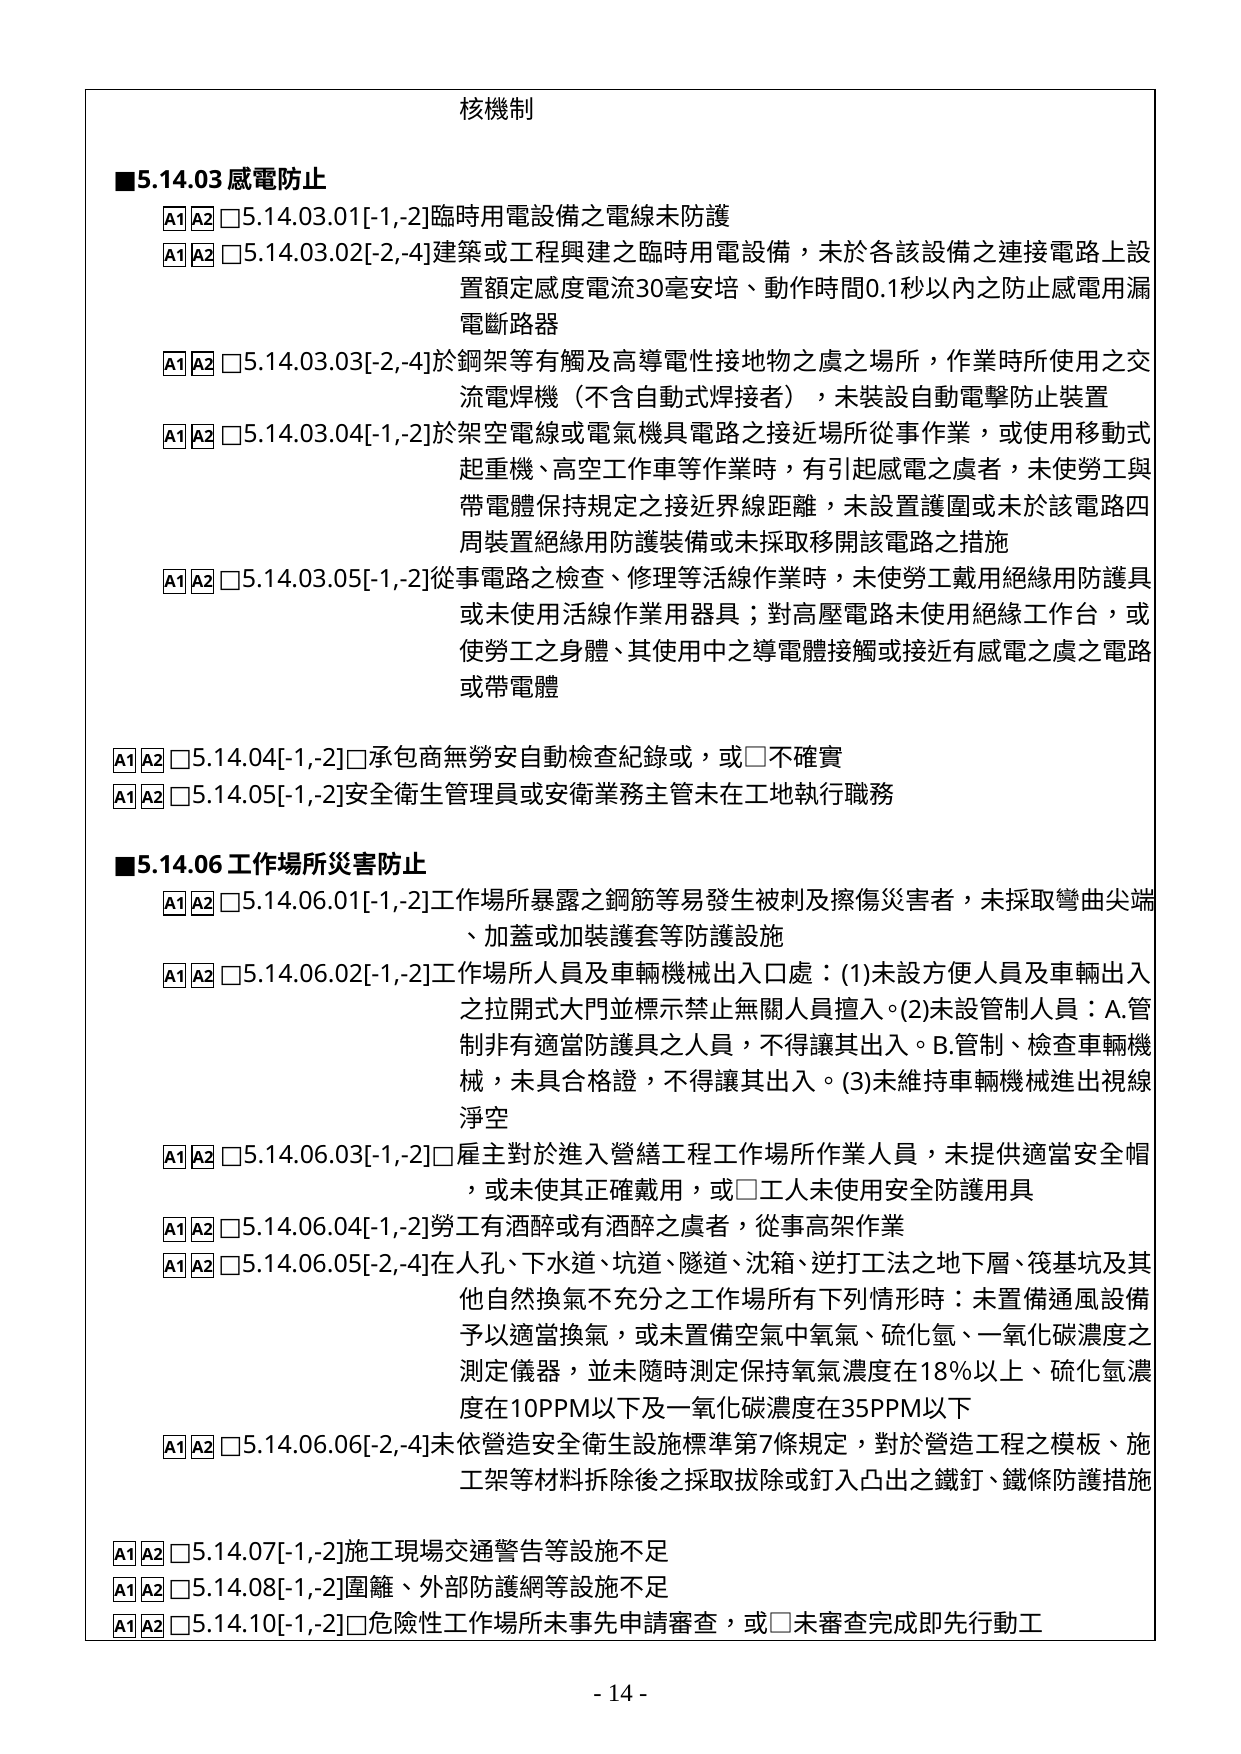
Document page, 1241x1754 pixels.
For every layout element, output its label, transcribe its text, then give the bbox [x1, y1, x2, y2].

table_cell （三）安全（W3）： 5.14工地職業安全衛生 ■5.14.01墜落防止 A1 A2 □5.14.01.01[-2,-4]於高差2公尺以上之工作場所邊緣及開口部分(如樓梯、電梯口、天井、管道間、構台、橋梁墩柱及橋面版等)，未設置符合規定之護欄、護蓋、安全網或佩掛安全帶之防墜設施或□未符合規定 A1 A2 □5.14.01.02[-2,-4]於高差2公尺以上之處所進行作業時，未使用高空工作車，或未以架設施工架等方法設置工作臺 A1 A2 □5.14.01.03[-2,-4]於石綿板、鐵皮板、瓦及塑膠等易踏穿材料構築之屋頂從事作業時，未規劃安全通道、未於屋架上設置防止踏穿及寬度30公分以上之踏板及於下方適當範圍裝設堅固格柵或安全網等防墜措施，未指派屋頂作業主管於作業現場指揮監督勞工作業 A1 A2 □5.14.01.04[-2,-4]於高差超過1.5公尺以上之場所作業，未設置符合規定之安全上下設備或□未符合規定 A1 A2 □5.14.01.05[-1,-2]高差超過2層樓或7.5公尺以上之鋼構建築，未張設安全網，且其下方未具有足夠淨空及工作面與安全網間具有障礙物 A1 A2 □5.14.01.07[-1,-2]使用之合梯，未符合規定(堅固構造、不得損傷、腐蝕、梯腳與地面之角度在75度內、兩梯腳間有繫材扣牢、且兩梯腳間有金屬等硬質繫材扣牢，腳部有防滑絕緣腳座套、有安全之防滑梯面) A1 A2 □5.14.01.08[-1,-2]使用之移動梯，未符合規定(堅固構造、寬度30公分以上、採取防止滑溜或轉動之必要措施) ■5.14.02倒塌、崩塌防止 A1 A2 □5.14.02.01[-2,-4]施工架未與穩定構造物妥實連接（框式施工架使用壁連座連接，間距在垂直方向9.0公尺、水平方向8.0公尺以內，以鋼筋等連接，垂直方向5.5公尺、水平方向7.5公尺以內）或□未符合規定 A1 A2 □5.14.02.02[-2,-4]開挖深度在1.5公尺以上，未設擋土支撐（地質特殊或採取替代方法經專業人員簽認安全者，不在此限）；開挖場所有地面崩塌、土石飛落之虞時，未設擋土支撐、邊坡保護或張設防護網之設施 A1 A2 □5.14.02.03[-2,-4]隧道、坑道作業有落磐或土石崩塌之虞，未設置支撐、岩栓或噴凝土之支持構造及未清除浮石 A1 A2 □5.14.02.04[-2,-4]模板支撐支柱基礎之周邊易積水，導致地盤軟弱，或軟弱地盤未強化承載力（未鋪設覆工板或PC等） A1 A2 □5.14.02.05[-1,-2]供作模板支撐之材料，有明顯之損壞、變形或腐蝕 A1 A2 □5.14.02.06[-2,-4]施工架、施工構台、擋土支撐、模板支撐及橋梁工程採支撐先進工法、懸臂工法等假設工程，未由專任工程人員或專人妥為設計並簽章確認強度計算書，未繪製施工圖說或未建立按圖說施作之查核機制 ■5.14.03感電防止 A1 A2 □5.14.03.01[-1,-2]臨時用電設備之電線未防護 A1 A2 □5.14.03.02[-2,-4]建築或工程興建之臨時用電設備，未於各該設備之連接電路上設置額定感度電流30毫安培、動作時間0.1秒以內之防止感電用漏電斷路器 A1 A2 □5.14.03.03[-2,-4]於鋼架等有觸及高導電性接地物之虞之場所，作業時所使用之交流電焊機（不含自動式焊接者），未裝設自動電擊防止裝置 A1 A2 □5.14.03.04[-1,-2]於架空電線或電氣機具電路之接近場所從事作業，或使用移動式起重機、高空工作車等作業時，有引起感電之虞者，未使勞工與帶電體保持規定之接近界線距離，未設置護圍或未於該電路四周裝置絕緣用防護裝備或未採取移開該電路之措施 A1 A2 □5.14.03.05[-1,-2]從事電路之檢查、修理等活線作業時，未使勞工戴用絕緣用防護具或未使用活線作業用器具；對高壓電路未使用絕緣工作台，或使勞工之身體、其使用中之導電體接觸或接近有感電之虞之電路或帶電體 A1 A2 □5.14.04[-1,-2]□承包商無勞安自動檢查紀錄或，或□不確實 A1 A2 □5.14.05[-1,-2]安全衛生管理員或安衛業務主管未在工地執行職務 ■5.14.06工作場所災害防止 A1 A2 □5.14.06.01[-1,-2]工作場所暴露之鋼筋等易發生被刺及擦傷災害者，未採取彎曲尖端、加蓋或加裝護套等防護設施 A1 A2 □5.14.06.02[-1,-2]工作場所人員及車輛機械出入口處：(1)未設方便人員及車輛出入之拉開式大門並標示禁止無關人員擅入。(2)未設管制人員：A.管制非有適當防護具之人員，不得讓其出入。B.管制、檢查車輛機械，未具合格證，不得讓其出入。(3)未維持車輛機械進出視線淨空 A1 A2 □5.14.06.03[-1,-2]□雇主對於進入營繕工程工作場所作業人員，未提供適當安全帽，或未使其正確戴用，或□工人未使用安全防護用具 A1 A2 □5.14.06.04[-1,-2]勞工有酒醉或有酒醉之虞者，從事高架作業 A1 A2 □5.14.06.05[-2,-4]在人孔、下水道、坑道、隧道、沈箱、逆打工法之地下層、筏基坑及其他自然換氣不充分之工作場所有下列情形時：未置備通風設備予以適當換氣，或未置備空氣中氧氣、硫化氫、一氧化碳濃度之測定儀器，並未隨時測定保持氧氣濃度在18％以上、硫化氫濃度在10PPM以下及一氧化碳濃度在35PPM以下 A1 A2 □5.14.06.06[-2,-4]未依營造安全衛生設施標準第7條規定，對於營造工程之模板、施工架等材料拆除後之採取拔除或釘入凸出之鐵釘、鐵條防護措施 A1 A2 □5.14.07[-1,-2]施工現場交通警告等設施不足 A1 A2 □5.14.08[-1,-2]圍籬、外部防護網等設施不足 A1 A2 □5.14.10[-1,-2]□危險性工作場所未事先申請審查，或□未審查完成即先行動工 A1 A2 □5.14.11[-1,-2]未於作業現場，依施工現況，設置擋土支撐、露天開挖、模板支撐、隧道挖掘、襯砌、施工架組配、鋼構組配、屋頂作業及缺氧作業等作業主管 ■5.14.12被撞防止 A1 A2 □5.14.12.01[-1,-2]於搬運機械作業或開挖作業時，未指派專人指揮，防止機械翻覆或勞工自機械後側接近作業場所、未嚴禁操作人員以外之勞工進入營建用機械之操作半徑範圍內、車輛機械未裝設倒車或旋轉警示燈及蜂鳴器，警示周遭其他工作人員 A1 A2 □5.14.12.02[-1,-2]車輛出入、使用道路作業、鄰接道路作業或有導致交通事故之虞之工作場所，未依規定設置適當交通號誌、標示或柵欄、夜間柵欄未設有照明或反光片等設施、交通號誌、標示或柵欄等措施已設置尚不足以警告防止交通事故時，未置交通引導人員。 A1 A2 □5.14.12.03[-1,-2]使勞工於有車輛出入或往來之工作場所作業時，未明顯設置警戒標示，未置備反光背心等防護衣，使勞工確實使用 ■5.14.13物體飛落防止 A1 A2 □5.14.13.01[-1,-2]工作場所有物體飛落之虞，未設置防止物體飛落設備 A1 A2 □5.14.13.02[-1,-2]使用未經檢查合格之固定式起重機、移動式起重機（1機3證之1） A1 A2 □5.14.13.03[-1,-2]未僱用合格人員充任吊升荷重3公噸以上之固定式起重機、移動式起重機操作人員(1機3證之1) A1 A2 □5.14.13.04[-1,-2]使用起重機具從事吊掛作業人員，未使其受特殊作業安全衛生教育訓練(1機3證之1) A1 A2 □5.14.13.05[-1,-2]起重機具之吊鉤、吊具未有防止吊物脫落裝置 A1 A2 □5.14.13.06[-1,-2]起重機具未有過捲預防裝置 A1 A2 □5.14.13.07[-1,-2]起重機具運轉時，未採取防止吊掛物通過人員上方及人員進入吊掛物下方之設備或措施 A1 A2 □5.14.99[-1~-5]其他違反職業安全衛生相關法規情事： ■5.15工區交通維持及安全管制措施 A1 A2 □5.15.01[-2,-4]□無交通維持及安全管制措施基本內容，或□未落實 A1 A2 □5.15.02[-1,-2]□交通維持及安全管制措施未依規定程序審查，或□不完整 A1 A2 □5.15.03[-1,-2]□承包商無交通維持及安全管制措施檢查紀錄，或□不確實 A1 A2 □5.15.04[-1,-2]施工機具、材料及棄土車輛違規佔用道路停放 A1 A2 □5.15.05[-1,-2]工區車輛進出口影響道路交通或無交通引導人員 A1 A2 □5.15.06[-1,-2]□車道縮減未設置前後之漸變段，或□設置長度不足 A1 A2 □5.15.07[-1,-2]重要路口無交通引導人員協助疏導交通 A1 A2 □5.15.08[-1,-2]工區周邊道路路面不平整 A1 A2 □5.15.09[-1,-2]工區圍籬尺寸、型式、安全設施及設置時機等不符合規定 A1 A2 □5.15.10[-2,-4]工區周邊行人動線安全防護措施及導引牌面不完善 A1 A2 □5.15.11[-1,-2]工區周邊標線、標誌、號誌設置不完善 A1 A2 □5.15.99[-1~-5]其他交通維持及安全管制措施不當情事： ■5.16汛期工地防災減災措施 A1 A2 □5.16.01[-2,-4]無訂定汛期工地防災自主檢查表，□或未落實 A1 A2 □5.16.02[-2,-4]工區及週遭之排水設施未予清理並保持暢通 A1 A2 □5.16.03[-2,-4]防汛缺口未確實封堵，或砂包、擋水鋼板、封水牆等臨時性防洪設施未補強 A1 A2 □5.16.99[-1~-5]其他汛期工地防災減災措施不當情事： ■5.17功能及節能減碳 A1 A2 □5.17.01[-1,-2]□未使用高效率空調設備，或□未使用高效率照明燈具(如LED應用產品)，或□未使用高效率馬達，或□未使用高效率變壓器，或□未使用高效率太陽能光電及熱泵熱水系統 A1 A2 □5.17.02[-1,-2]電源配置不當，影響使用性 A1 A2 □5.17.03[-1,-2]防災措施不足，影響應變功能 A1 A2 □5.17.04[-1,-2]地盤調查不確實影響施工作業 A1 A2 □5.17.05[-1,-2]□材料使用不當，或□施工之工法選用不適，或□施工動線不良 A1 A2 □5.17.06[-1,-2]□給水管徑不足，或□管材採用不當材質易腐蝕，或□管路配置不當，影響使用性 A1 A2 □5.17.07[-1,-2]衛生設備通氣管配置不當，影響排放功能 A1 A2 □5.17.08[-1,-2]燈具設備配置不當，影響照明功能 A1 A2 □5.17.09[-1,-2]泵浦與結構體未保留適當間距，影響維護功能 A1 A2 □5.17.10[-1,-2]鋼骨無塗防火被覆，影響耐火性能 A1 A2 □5.17.11[-1,-2]污水人孔上下踏步，未採耐腐蝕材質，易腐蝕，影響日後使用性能 A1 A2 □5.17.12[-1,-2]未考量營建土石方平衡及交換，造成施工進度延宕 A1 A2 □5.17.13[-1,-2]發電機容量不足，影響供電功能 A1 A2 □5.17.14[-1,-2]管道間空間不足，無法實施維修 A1 A2 □5.17.15[-1,-2]設備未考量易維修性 A1 A2 □5.17.16[-1,-2]無營造綠色環境(最小營建規模，資源最佳化；發揮創意，創造節能減碳環境；以「迴避、減輕、補償」等生態工程原則減少衝擊) A1 A2 □5.17.17[-1,-2]無選用綠色材料(考量需求性及最佳化配置；優先採用再生能源、節約能源、低污染、省資源、再生利用、可回收、綠建材等綠色環保產品、設備) A1 A2 □5.17.18[-1,-2]無採綠色工法(因地制宜，選擇適當工法，優先採用可節省資材、能源或低耗能、減少廢棄物、施工自動化之工法及措施；拆除構材再利用，土方平衡減少外運，剩餘土石方資源化) A1 A2 □5.17.99 [-1~-5]其他影響功能或節能減碳缺失 [86, 90, 1154, 1640]
